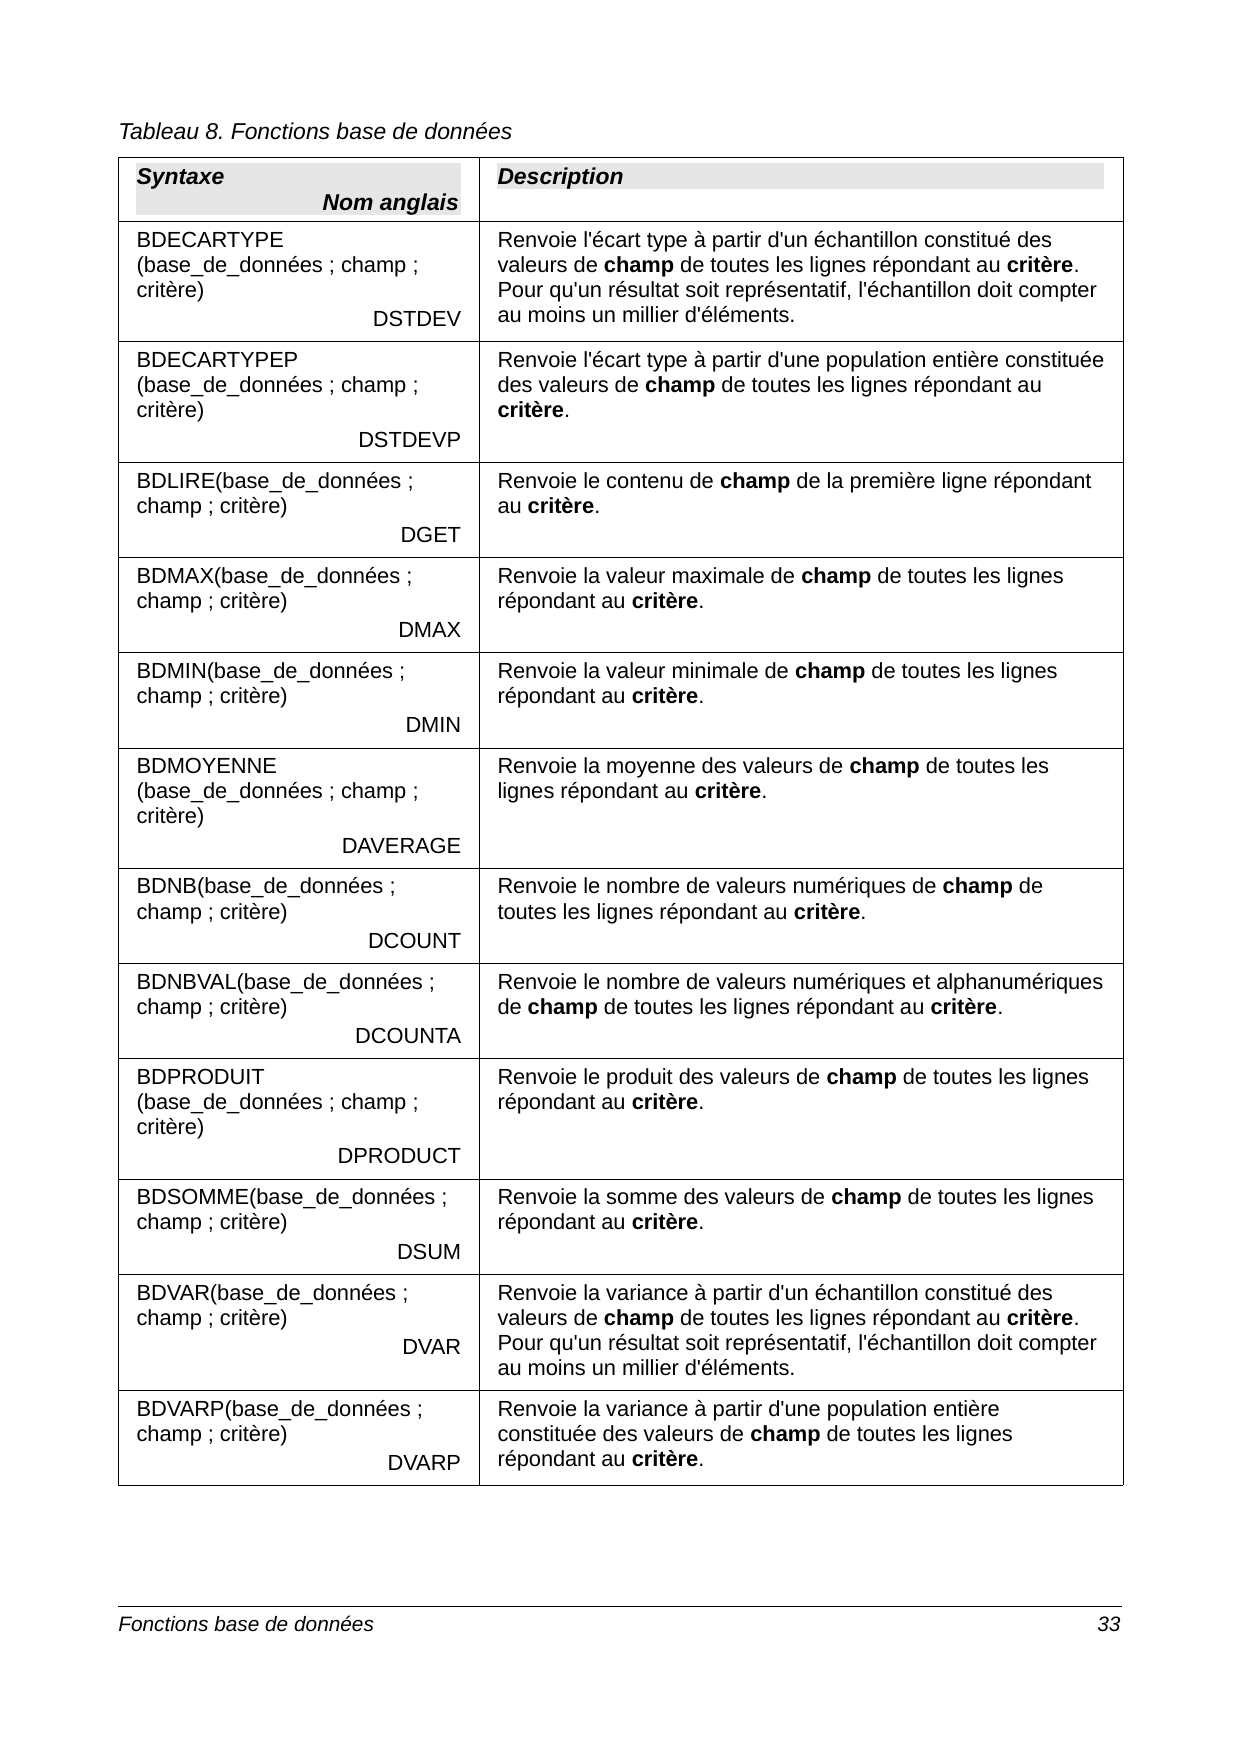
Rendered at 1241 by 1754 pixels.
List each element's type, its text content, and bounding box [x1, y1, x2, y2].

table_cell Renvoie le produit des valeurs de champ de toutes les lignes répondant au critère. [480, 1059, 1123, 1178]
table_cell BDNBVAL(base_de_données ; champ ; critère) DCOUNTA [119, 964, 479, 1058]
table_cell BDECARTYPE (base_de_données ; champ ; critère) DSTDEV [119, 222, 479, 341]
table_cell Renvoie la variance à partir d'une population entière constituée des valeurs de champ de toutes les lignes répondant au critère. [480, 1391, 1123, 1485]
table_header Description [480, 158, 1123, 221]
table_cell BDNB(base_de_données ; champ ; critère) DCOUNT [119, 869, 479, 963]
table_cell BDMOYENNE (base_de_données ; champ ; critère) DAVERAGE [119, 749, 479, 868]
table_cell Renvoie l'écart type à partir d'une population entière constituée des valeurs de champ de toutes les lignes répondant au critère. [480, 342, 1123, 462]
table_cell Renvoie l'écart type à partir d'un échantillon constitué des valeurs de champ de toutes les lignes répondant au critère. Pour qu'un résultat soit représentatif, l'échantillon doit compter au moins un millier d'éléments. [480, 222, 1123, 341]
table_cell BDSOMME(base_de_données ; champ ; critère) DSUM [119, 1180, 479, 1274]
table_cell BDVARP(base_de_données ; champ ; critère) DVARP [119, 1391, 479, 1485]
table_cell Renvoie la valeur minimale de champ de toutes les lignes répondant au critère. [480, 653, 1123, 747]
table_cell Renvoie le contenu de champ de la première ligne répondant au critère. [480, 463, 1123, 557]
text Tableau 8. Fonctions base de données [118, 118, 1122, 144]
table_cell Renvoie la valeur maximale de champ de toutes les lignes répondant au critère. [480, 558, 1123, 652]
table_cell BDVAR(base_de_données ; champ ; critère) DVAR [119, 1275, 479, 1390]
table_cell Renvoie le nombre de valeurs numériques de champ de toutes les lignes répondant au critère. [480, 869, 1123, 963]
table_cell Renvoie la variance à partir d'un échantillon constitué des valeurs de champ de toutes les lignes répondant au critère. Pour qu'un résultat soit représentatif, l'échantillon doit compter au moins un millier d'éléments. [480, 1275, 1123, 1390]
table_cell BDLIRE(base_de_données ; champ ; critère) DGET [119, 463, 479, 557]
table_cell BDMIN(base_de_données ; champ ; critère) DMIN [119, 653, 479, 747]
table_cell BDMAX(base_de_données ; champ ; critère) DMAX [119, 558, 479, 652]
table_cell BDECARTYPEP (base_de_données ; champ ; critère) DSTDEVP [119, 342, 479, 462]
table_header Syntaxe Nom anglais [119, 158, 479, 221]
table_cell Renvoie le nombre de valeurs numériques et alphanumériques de champ de toutes les lignes répondant au critère. [480, 964, 1123, 1058]
table_cell Renvoie la somme des valeurs de champ de toutes les lignes répondant au critère. [480, 1180, 1123, 1274]
table_cell BDPRODUIT (base_de_données ; champ ; critère) DPRODUCT [119, 1059, 479, 1178]
table_cell Renvoie la moyenne des valeurs de champ de toutes les lignes répondant au critère. [480, 749, 1123, 868]
